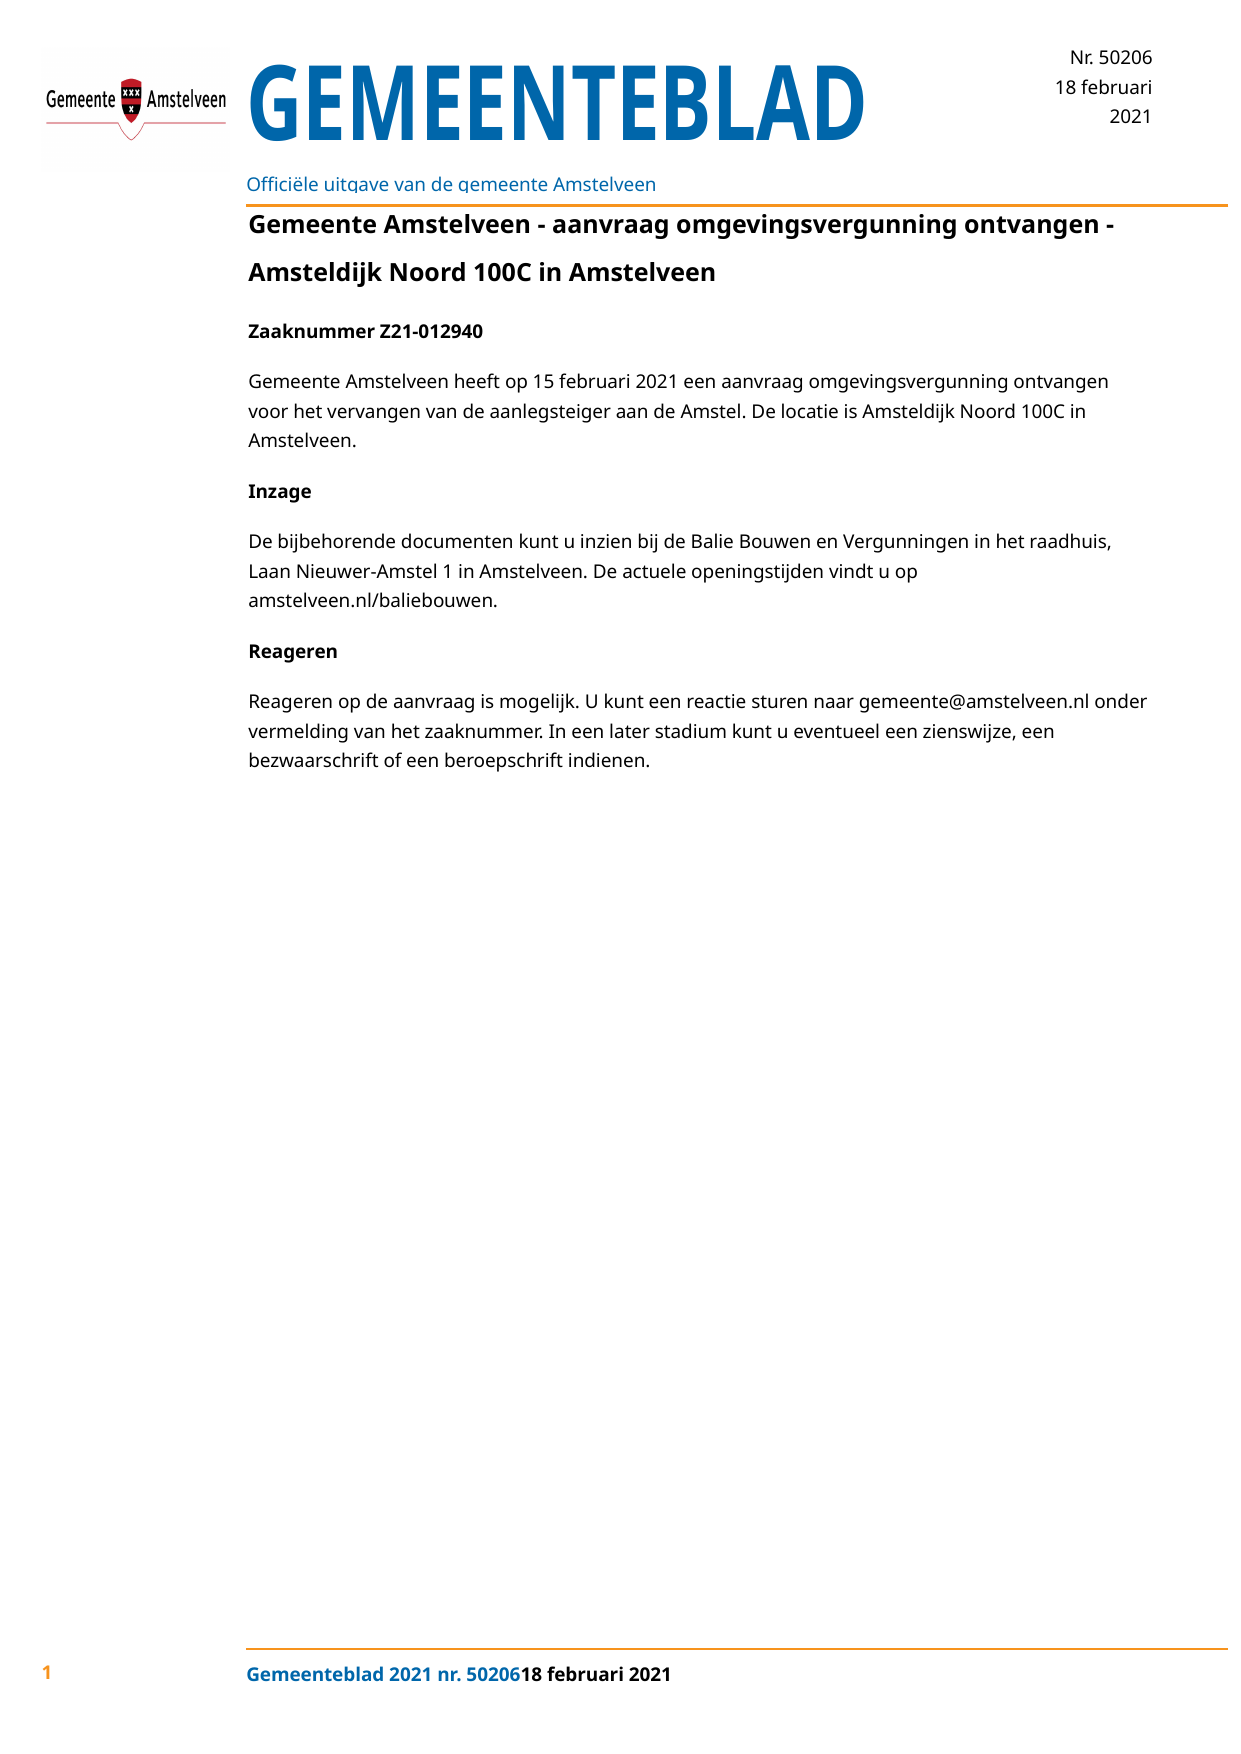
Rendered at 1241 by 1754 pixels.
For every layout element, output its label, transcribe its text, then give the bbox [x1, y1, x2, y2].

text Gemeente Amstelveen - aanvraag omgevingsvergunning ontvangen - Amsteldijk Noord 100C in Amstelveen [248, 207, 1152, 288]
text Reageren op de aanvraag is mogelijk. U kunt een reactie sturen naar gemeente@amstelveen.nl onder vermelding van het zaaknummer. In een later stadium kunt u eventueel een zienswijze, een bezwaarschrift of een beroepschrift indienen. [248, 688, 1152, 773]
text Zaaknummer Z21-012940 [248, 318, 1152, 344]
text De bijbehorende documenten kunt u inzien bij de Balie Bouwen en Vergunningen in het raadhuis, Laan Nieuwer-Amstel 1 in Amstelveen. De actuele openingstijden vindt u op amstelveen.nl/baliebouwen. [248, 528, 1152, 613]
picture [41, 47, 231, 172]
text Gemeente Amstelveen heeft op 15 februari 2021 een aanvraag omgevingsvergunning ontvangen voor het vervangen van de aanlegsteiger aan de Amstel. De locatie is Amsteldijk Noord 100C in Amstelveen. [248, 368, 1152, 453]
text Reageren [248, 638, 1152, 664]
text Inzage [248, 478, 1152, 504]
